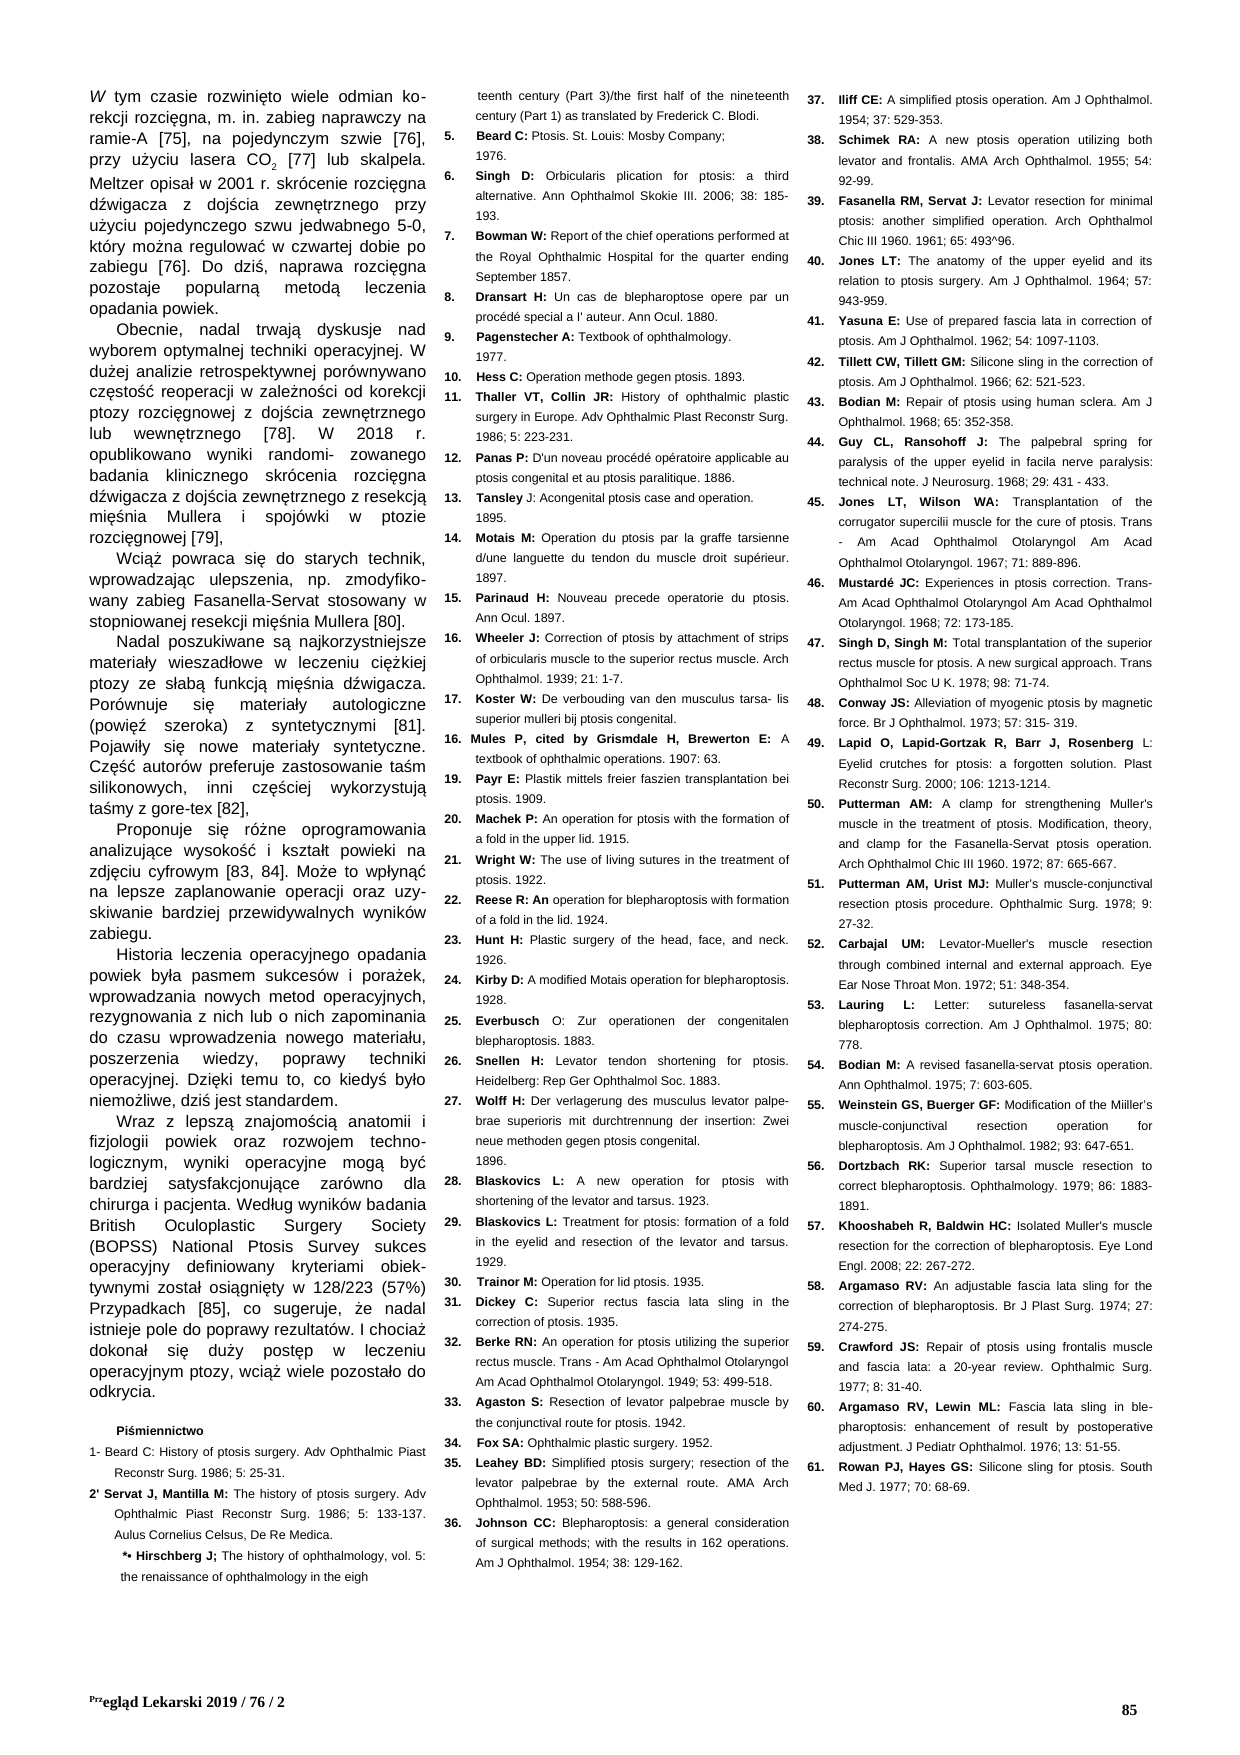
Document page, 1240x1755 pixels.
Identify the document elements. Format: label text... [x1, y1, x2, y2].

list Lapid O, Lapid-Gortzak R, Barr J, Rosenberg L: Eyelid crutches for ptosis: a forgotten solution. Plast Reconstr Surg. 2000; 106: 1213-1214. [807, 736, 1153, 791]
text W tym czasie rozwinięto wiele odmian ko­rekcji rozcięgna, m. in. zabieg naprawczy na ramie-A [75], na pojedynczym szwie [76], przy użyciu lasera CO2 [77] lub skal­pela. Meltzer opisał w 2001 r. skrócenie rozcięgna dźwigacza z dojścia zewnętrz­nego przy użyciu pojedynczego szwu je­dwabnego 5-0, który można regulować w czwartej dobie po zabiegu [76]. Do dziś, naprawa rozcięgna pozostaje popularną metodą leczenia opadania powiek. [89, 87, 426, 318]
list Mustardé JC: Experiences in ptosis correction. Trans-Am Acad Ophthalmol Otolaryngol Am Acad Ophthalmol Otolaryngol. 1968; 72: 173-185. [807, 575, 1153, 630]
text Obecnie, nadal trwają dyskusje nad wyborem optymalnej techniki operacyjnej. W dużej analizie retrospektywnej porów­nywano częstość reoperacji w zależności od korekcji ptozy rozcięgnowej z dojścia zewnętrznego lub wewnętrznego [78]. W 2018 r. opublikowano wyniki randomi- zowanego badania klinicznego skrócenia rozcięgna dźwigacza z dojścia zewnętrz­nego z resekcją mięśnia Mullera i spojówki w ptozie rozcięgnowej [79], [89, 320, 426, 547]
list Tillett CW, Tillett GM: Silicone sling in the cor­rection of ptosis. Am J Ophthalmol. 1966; 62: 521-523. [807, 354, 1153, 389]
list Berke RN: An operation for ptosis utilizing the su­perior rectus muscle. Trans - Am Acad Ophthalmol Otolaryngol Am Acad Ophthalmol Otolaryngol. 1949; 53: 499-518. [444, 1335, 789, 1389]
list Lauring L: Letter: sutureless fasanella-servat blepharoptosis correction. Am J Ophthalmol. 1975; 80: 778. [807, 997, 1153, 1052]
text Nadal poszukiwane są najkorzystniej­sze materiały wieszadłowe w leczeniu cięż­kiej ptozy ze słabą funkcją mięśnia dźwiga­cza. Porównuje się materiały autologiczne (powięź szeroka) z syntetycznymi [81]. Pojawiły się nowe materiały syntetyczne. Część autorów preferuje zastosowanie taśm silikonowych, inni częściej wykorzy­stują taśmy z gore-tex [82], [89, 632, 426, 818]
list Tansley J: Acongenital ptosis case and operation. [444, 490, 789, 505]
list Koster W: De verbouding van den musculus tarsa- lis superior mulleri bij ptosis congenital. [444, 691, 789, 726]
text Przegląd Lekarski 2019 / 76 / 2 [89, 1693, 307, 1711]
list Carbajal UM: Levator-Mueller's muscle resection through combined internal and external approach. Eye Ear Nose Throat Mon. 1972; 51: 348-354. [807, 937, 1153, 992]
list Fox SA: Ophthalmic plastic surgery. 1952. [444, 1435, 789, 1450]
text Proponuje się różne oprogramowania analizujące wysokość i kształt powieki na zdjęciu cyfrowym [83, 84]. Może to wpłynąć na lepsze zaplanowanie operacji oraz uzy­skiwanie bardziej przewidywalnych wyni­ków zabiegu. [89, 820, 426, 943]
text Historia leczenia operacyjnego opa­dania powiek była pasmem sukcesów i porażek, wprowadzania nowych metod operacyjnych, rezygnowania z nich lub o nich zapominania do czasu wprowadze­nia nowego materiału, poszerzenia wiedzy, poprawy techniki operacyjnej. Dzięki temu to, co kiedyś było niemożliwe, dziś jest standardem. [89, 945, 426, 1110]
list Jones LT, Wilson WA: Transplantation of the corrugator supercilii muscle for the cure of ptosis. Trans - Am Acad Ophthalmol Otolaryngol Am Acad Ophthalmol Otolaryngol. 1967; 71: 889-896. [807, 495, 1153, 569]
list Jones LT: The anatomy of the upper eyelid and its relation to ptosis surgery. Am J Ophthalmol. 1964; 57: 943-959. [807, 254, 1153, 308]
text teenth century (Part 3)/the first half of the nine­teenth century (Part 1) as translated by Frederick C. Blodi. [475, 88, 789, 123]
list Blaskovics L: A new operation for ptosis with shortening of the levator and tarsus. 1923. [444, 1174, 789, 1208]
list Dickey C: Superior rectus fascia lata sling in the correction of ptosis. 1935. [444, 1294, 789, 1329]
list Yasuna E: Use of prepared fascia lata in correction of ptosis. Am J Ophthalmol. 1962; 54: 1097-1103. [807, 314, 1153, 348]
list Wright W: The use of living sutures in the treat­ment of ptosis. 1922. [444, 852, 789, 887]
list Trainor M: Operation for lid ptosis. 1935. [444, 1274, 789, 1289]
list Rowan PJ, Hayes GS: Silicone sling for ptosis. South Med J. 1977; 70: 68-69. [807, 1460, 1153, 1494]
list Crawford JS: Repair of ptosis using frontalis mu­scle and fascia lata: a 20-year review. Ophthalmic Surg. 1977; 8: 31-40. [807, 1339, 1153, 1394]
text *• Hirschberg J; The history of ophthalmology, vol. 5: the renaissance of ophthalmology in the eigh­ [120, 1549, 426, 1584]
list Bodian M: Repair of ptosis using human sclera. Am J Ophthalmol. 1968; 65: 352-358. [807, 394, 1153, 429]
list Dortzbach RK: Superior tarsal muscle resection to correct blepharoptosis. Ophthalmology. 1979; 86: 1883-1891. [807, 1158, 1153, 1213]
list Thaller VT, Collin JR: History of ophthalmic plastic surgery in Europe. Adv Ophthalmic Plast Reconstr Surg. 1986; 5: 223-231. [444, 390, 789, 444]
list Leahey BD: Simplified ptosis surgery; resection of the levator palpebrae by the external route. AMA Arch Ophthalmol. 1953; 50: 588-596. [444, 1455, 789, 1510]
list Fasanella RM, Servat J: Levator resection for minimal ptosis: another simplified operation. Arch Ophthalmol Chic III 1960. 1961; 65: 493^96. [807, 193, 1153, 248]
list Argamaso RV: An adjustable fascia lata sling for the correction of blepharoptosis. Br J Plast Surg. 1974; 27: 274-275. [807, 1279, 1153, 1333]
text Wraz z lepszą znajomością anatomii i fizjologii powiek oraz rozwojem techno­logicznym, wyniki operacyjne mogą być bardziej satysfakcjonujące zarówno dla chirurga i pacjenta. Według wyników ba­dania British Oculoplastic Surgery Society (BOPSS) National Ptosis Survey sukces operacyjny definiowany kryteriami obiek­tywnymi został osiągnięty w 128/223 (57%) Przypadkach [85], co sugeruje, że nadal istnieje pole do poprawy rezultatów. I cho­ciaż dokonał się duży postęp w leczeniu operacyjnym ptozy, wciąż wiele pozostało do odkrycia. [89, 1111, 426, 1401]
list Snellen H: Levator tendon shortening for ptosis. Heidelberg: Rep Ger Ophthalmol Soc. 1883. [444, 1053, 789, 1088]
list Hess C: Operation methode gegen ptosis. 1893. [444, 370, 789, 384]
text 16. Mules P, cited by Grismdale H, Brewerton E: A textbook of ophthalmic operations. 1907: 63. [444, 732, 789, 766]
list Iliff CE: A simplified ptosis operation. Am J Oph­thalmol. 1954; 37: 529-353. [807, 93, 1153, 127]
list Reese R: An operation for blepharoptosis with for­mation of a fold in the lid. 1924. [444, 892, 789, 927]
text Wciąż powraca się do starych technik, wprowadzając ulepszenia, np. zmodyfiko­wany zabieg Fasanella-Servat stosowany w stopniowanej resekcji mięśnia Mullera [80]. [89, 549, 426, 631]
list Conway JS: Alleviation of myogenic ptosis by magnetic force. Br J Ophthalmol. 1973; 57: 315- 319. [807, 696, 1153, 730]
list Panas P: D'un noveau procédé opératoire appli­cable au ptosis congenital et au ptosis paralitique. 1886. [444, 450, 789, 485]
text 85 [1122, 1701, 1143, 1719]
list Dransart H: Un cas de blepharoptose opere par un procédé special a I' auteur. Ann Ocul. 1880. [444, 289, 789, 324]
list Beard C: Ptosis. St. Louis: Mosby Company; [444, 128, 789, 143]
list Blaskovics L: Treatment for ptosis: formation of a fold in the eyelid and resection of the levator and tarsus. 1929. [444, 1214, 789, 1269]
list Wheeler J: Correction of ptosis by attachment of strips of orbicularis muscle to the superior rectus muscle. Arch Ophthalmol. 1939; 21: 1-7. [444, 631, 789, 686]
list Putterman AM: A clamp for strengthening Mulle­r's muscle in the treatment of ptosis. Modification, theory, and clamp for the Fasanella-Servat ptosis operation. Arch Ophthalmol Chic III 1960. 1972; 87: 665-667. [807, 796, 1153, 871]
list Parinaud H: Nouveau precede operatorie du pto­sis. Ann Ocul. 1897. [444, 591, 789, 625]
list Singh D: Orbicularis plication for ptosis: a third alternative. Ann Ophthalmol Skokie III. 2006; 38: 185-193. [444, 169, 789, 223]
list Everbusch O: Zur operationen der congenitalen blepharoptosis. 1883. [444, 1013, 789, 1048]
list Machek P: An operation for ptosis with the forma­tion of a fold in the upper lid. 1915. [444, 812, 789, 847]
text 1- Beard C: History of ptosis surgery. Adv Ophthalmic Piast Reconstr Surg. 1986; 5: 25-31. [89, 1445, 426, 1480]
list Schimek RA: A new ptosis operation utilizing both levator and frontalis. AMA Arch Ophthalmol. 1955; 54: 92-99. [807, 133, 1153, 188]
list Khooshabeh R, Baldwin HC: Isolated Muller's muscle resection for the correction of blepharop­tosis. Eye Lond Engl. 2008; 22: 267-272. [807, 1219, 1153, 1273]
list Hunt H: Plastic surgery of the head, face, and neck. 1926. [444, 933, 789, 967]
list Bodian M: A revised fasanella-servat ptosis opera­tion. Ann Ophthalmol. 1975; 7: 603-605. [807, 1058, 1153, 1092]
list Singh D, Singh M: Total transplantation of the superior rectus muscle for ptosis. A new surgical approach. Trans Ophthalmol Soc U K. 1978; 98: 71-74. [807, 636, 1153, 690]
list Putterman AM, Urist MJ: Muller’s muscle-con­junctival resection ptosis procedure. Ophthalmic Surg. 1978; 9: 27-32. [807, 877, 1153, 931]
list Bowman W: Report of the chief operations per­formed at the Royal Ophthalmic Hospital for the quarter ending September 1857. [444, 229, 789, 284]
list Agaston S: Resection of levator palpebrae muscle by the conjunctival route for ptosis. 1942. [444, 1395, 789, 1429]
list Guy CL, Ransohoff J: The palpebral spring for paralysis of the upper eyelid in facila nerve pa­ralysis: technical note. J Neurosurg. 1968; 29: 431 - 433. [807, 434, 1153, 489]
list Pagenstecher A: Textbook of ophthalmology. [444, 329, 789, 344]
list Argamaso RV, Lewin ML: Fascia lata sling in ble­pharoptosis: enhancement of result by postopera­tive adjustment. J Pediatr Ophthalmol. 1976; 13: 51-55. [807, 1399, 1153, 1454]
list Wolff H: Der verlagerung des musculus levator palpe- brae superioris mit durchtrennung der inser­tion: Zwei neue methoden gegen ptosis congenital. [444, 1093, 789, 1148]
list Weinstein GS, Buerger GF: Modification of the Miiller’s muscle-conjunctival resection operation for blepharoptosis. Am J Ophthalmol. 1982; 93: 647-651. [807, 1098, 1153, 1153]
text Piśmiennictwo [89, 1424, 426, 1438]
list Johnson CC: Blepharoptosis: a general consider­ation of surgical methods; with the results in 162 operations. Am J Ophthalmol. 1954; 38: 129-162. [444, 1516, 789, 1570]
list Payr E: Plastik mittels freier faszien transplantati­on bei ptosis. 1909. [444, 772, 789, 806]
text 2' Servat J, Mantilla M: The history of ptosis surgery. Adv Ophthalmic Piast Reconstr Surg. 1986; 5: 133-137. Aulus Cornelius Celsus, De Re Medica. [89, 1486, 426, 1542]
list Kirby D: A modified Motais operation for bleph­aroptosis. 1928. [444, 973, 789, 1007]
list Motais M: Operation du ptosis par la graffe tarsi­enne d/une languette du tendon du muscle droit supérieur. 1897. [444, 531, 789, 585]
